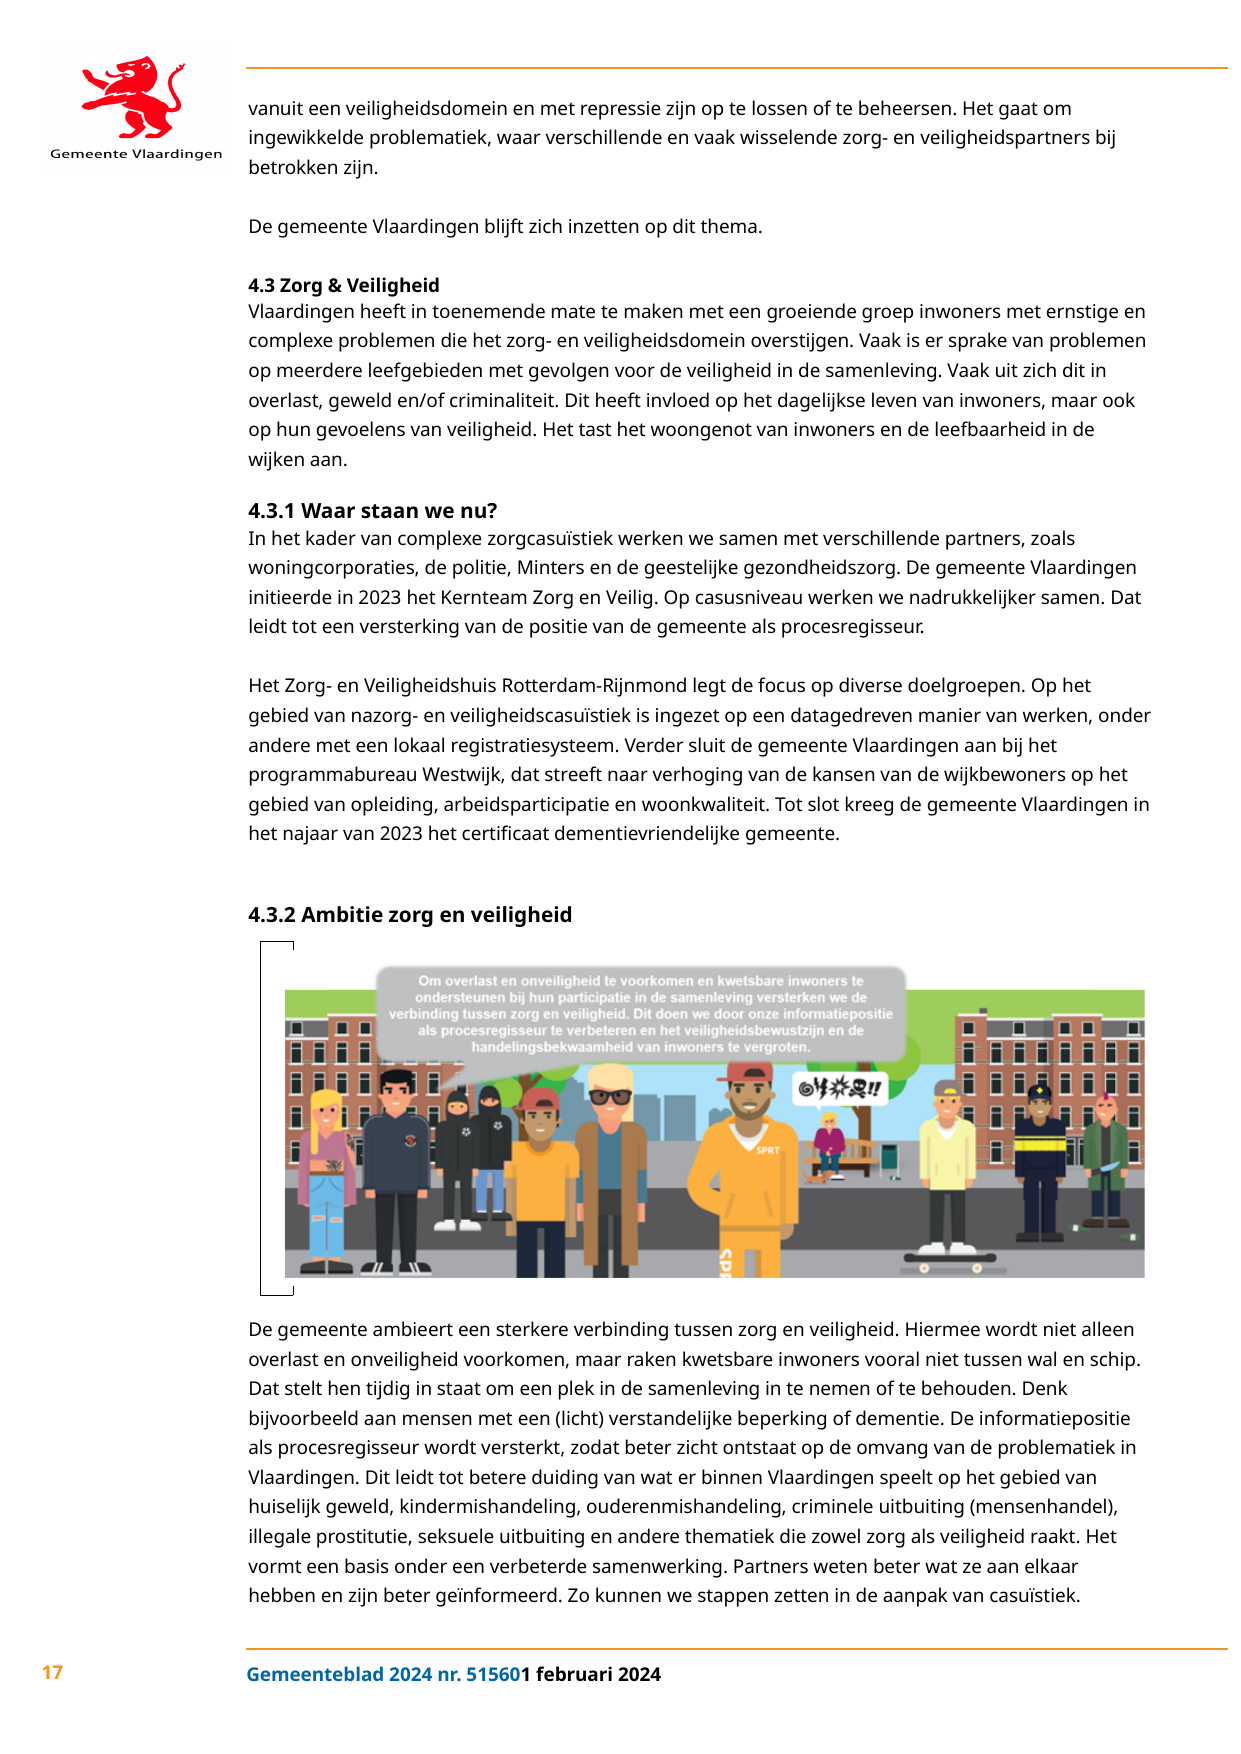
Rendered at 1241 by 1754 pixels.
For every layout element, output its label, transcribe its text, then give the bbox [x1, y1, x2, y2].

text 4.3.2 Ambitie zorg en veiligheid [248, 901, 1152, 929]
text Het Zorg- en Veiligheidshuis Rotterdam-Rijnmond legt de focus op diverse doelgroepen. Op het gebied van nazorg- en veiligheidscasuïstiek is ingezet op een datagedreven manier van werken, onder andere met een lokaal registratiesysteem. Verder sluit de gemeente Vlaardingen aan bij het programmabureau Westwijk, dat streeft naar verhoging van de kansen van de wijkbewoners op het gebied van opleiding, arbeidsparticipatie en woonkwaliteit. Tot slot kreeg de gemeente Vlaardingen in het najaar van 2023 het certificaat dementievriendelijke gemeente. [248, 673, 1152, 846]
text 4.3 Zorg & Veiligheid [248, 272, 1152, 298]
text In het kader van complexe zorgcasuïstiek werken we samen met verschillende partners, zoals woningcorporaties, de politie, Minters en de geestelijke gezondheidszorg. De gemeente Vlaardingen initieerde in 2023 het Kernteam Zorg en Veilig. Op casusniveau werken we nadrukkelijker samen. Dat leidt tot een versterking van de positie van de gemeente als procesregisseur. [248, 525, 1152, 639]
picture [41, 47, 231, 172]
text De gemeente Vlaardingen blijft zich inzetten op dit thema. [248, 213, 1152, 239]
text 4.3.1 Waar staan we nu? [248, 496, 1152, 525]
text De gemeente ambieert een sterkere verbinding tussen zorg en veiligheid. Hiermee wordt niet alleen overlast en onveiligheid voorkomen, maar raken kwetsbare inwoners vooral niet tussen wal en schip. Dat stelt hen tijdig in staat om een plek in de samenleving in te nemen of te behouden. Denk bijvoorbeeld aan mensen met een (licht) verstandelijke beperking of dementie. De informatiepositie als procesregisseur wordt versterkt, zodat beter zicht ontstaat op de omvang van de problematiek in Vlaardingen. Dit leidt tot betere duiding van wat er binnen Vlaardingen speelt op het gebied van huiselijk geweld, kindermishandeling, ouderenmishandeling, criminele uitbuiting (mensenhandel), illegale prostitutie, seksuele uitbuiting en andere thematiek die zowel zorg als veiligheid raakt. Het vormt een basis onder een verbeterde samenwerking. Partners weten beter wat ze aan elkaar hebben en zijn beter geïnformeerd. Zo kunnen we stappen zetten in de aanpak van casuïstiek. [248, 1316, 1152, 1608]
picture [268, 950, 1155, 1286]
text vanuit een veiligheidsdomein en met repressie zijn op te lossen of te beheersen. Het gaat om ingewikkelde problematiek, waar verschillende en vaak wisselende zorg- en veiligheidspartners bij betrokken zijn. [248, 95, 1152, 180]
text Vlaardingen heeft in toenemende mate te maken met een groeiende groep inwoners met ernstige en complexe problemen die het zorg- en veiligheidsdomein overstijgen. Vaak is er sprake van problemen op meerdere leefgebieden met gevolgen voor de veiligheid in de samenleving. Vaak uit zich dit in overlast, geweld en/of criminaliteit. Dit heeft invloed op het dagelijkse leven van inwoners, maar ook op hun gevoelens van veiligheid. Het tast het woongenot van inwoners en de leefbaarheid in de wijken aan. [248, 298, 1152, 472]
